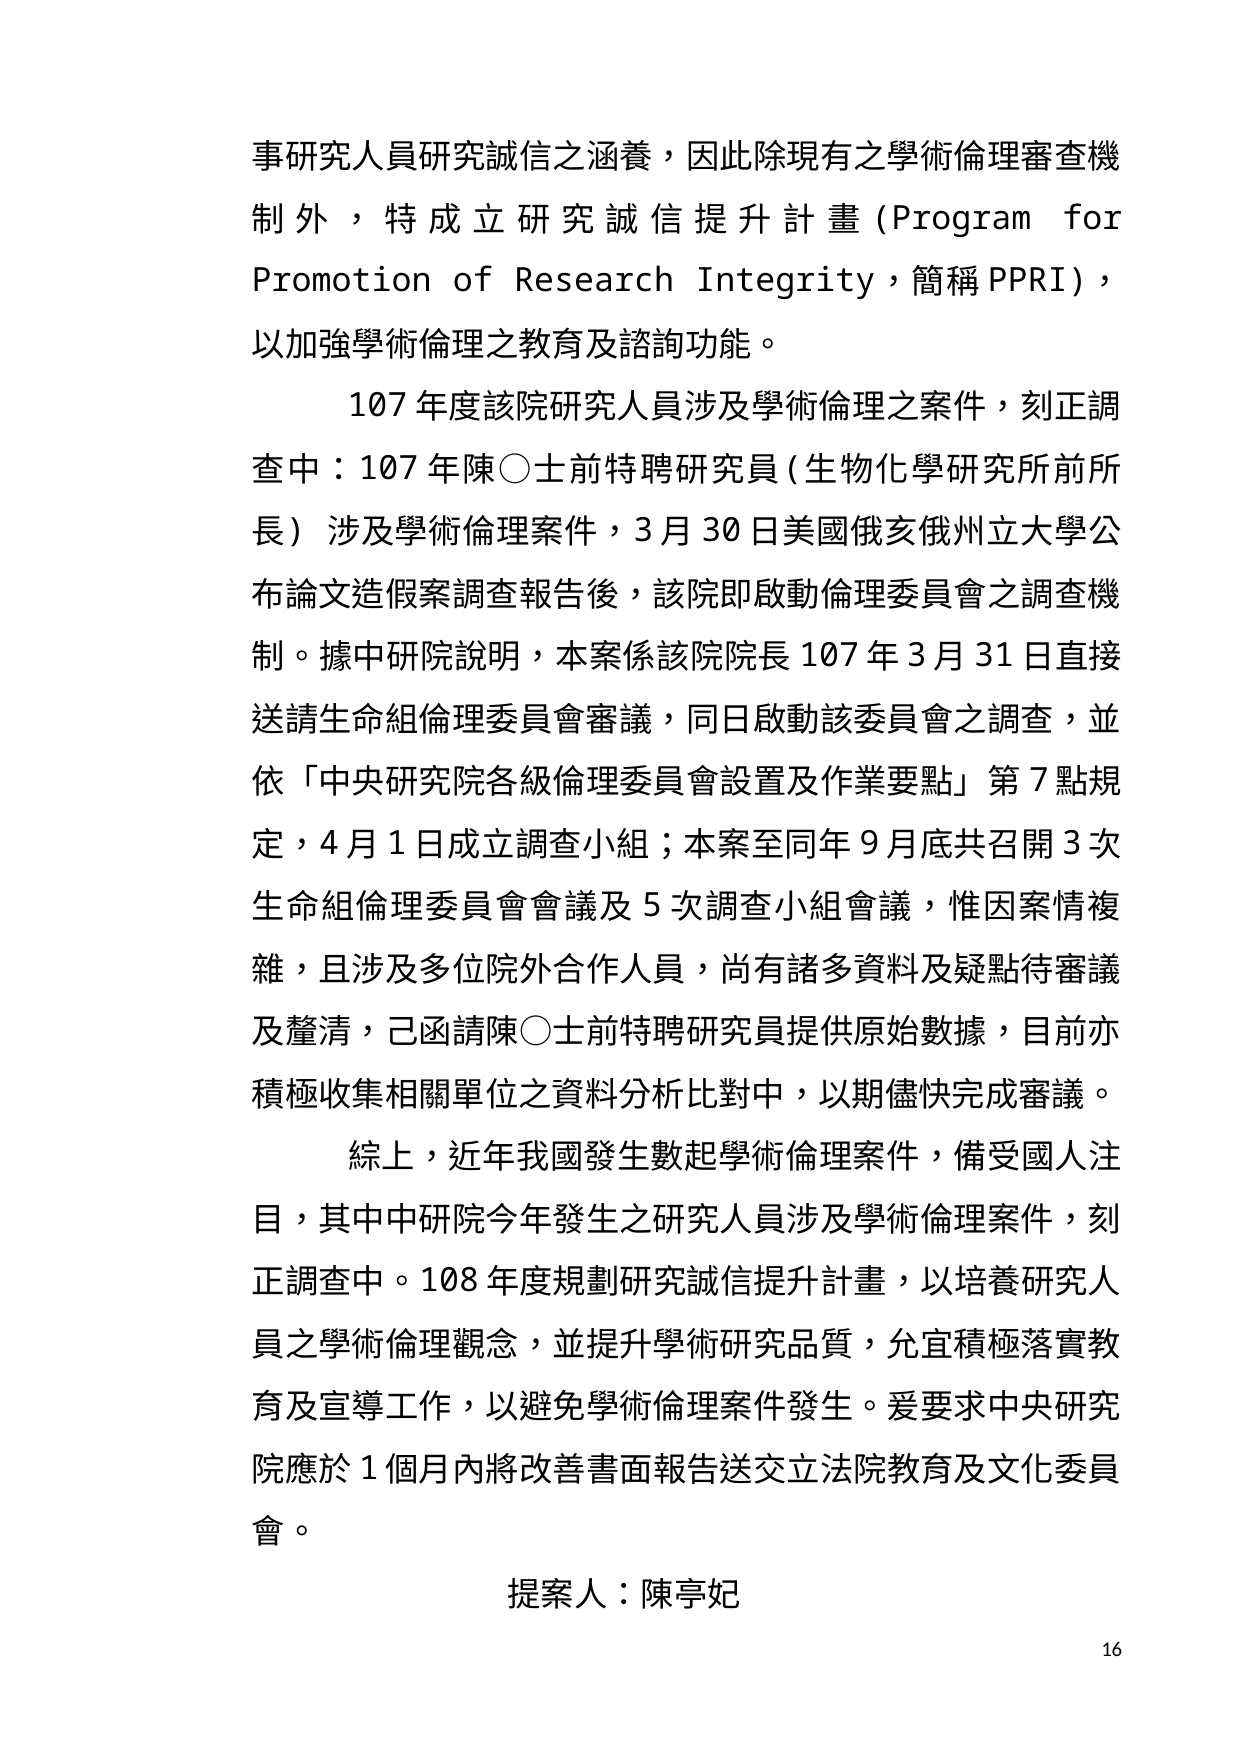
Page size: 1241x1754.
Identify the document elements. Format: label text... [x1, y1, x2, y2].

text 107年度該院研究人員涉及學術倫理之案件，刻正調查中：107年陳○士前特聘研究員(生物化學研究所前所長) 涉及學術倫理案件，3月30日美國俄亥俄州立大學公布論文造假案調查報告後，該院即啟動倫理委員會之調查機制。據中研院說明，本案係該院院長107年3月31日直接送請生命組倫理委員會審議，同日啟動該委員會之調查，並依「中央研究院各級倫理委員會設置及作業要點」第7點規定，4月1日成立調查小組；本案至同年9月底共召開3次生命組倫理委員會會議及5次調查小組會議，惟因案情複雜，且涉及多位院外合作人員，尚有諸多資料及疑點待審議及釐清，己函請陳○士前特聘研究員提供原始數據，目前亦積極收集相關單位之資料分析比對中，以期儘快完成審議。 [185, 362, 1122, 1112]
text 綜上，近年我國發生數起學術倫理案件，備受國人注目，其中中研院今年發生之研究人員涉及學術倫理案件，刻正調查中。108年度規劃研究誠信提升計畫，以培養研究人員之學術倫理觀念，並提升學術研究品質，允宜積極落實教育及宣導工作，以避免學術倫理案件發生。爰要求中央研究院應於1個月內將改善書面報告送交立法院教育及文化委員會。 [185, 1112, 1122, 1550]
text 事研究人員研究誠信之涵養，因此除現有之學術倫理審查機制外，特成立研究誠信提升計畫(Program for Promotion of Research Integrity，簡稱PPRI)，以加強學術倫理之教育及諮詢功能。 [185, 112, 1122, 362]
text 提案人：陳亭妃 [147, 1550, 1122, 1612]
